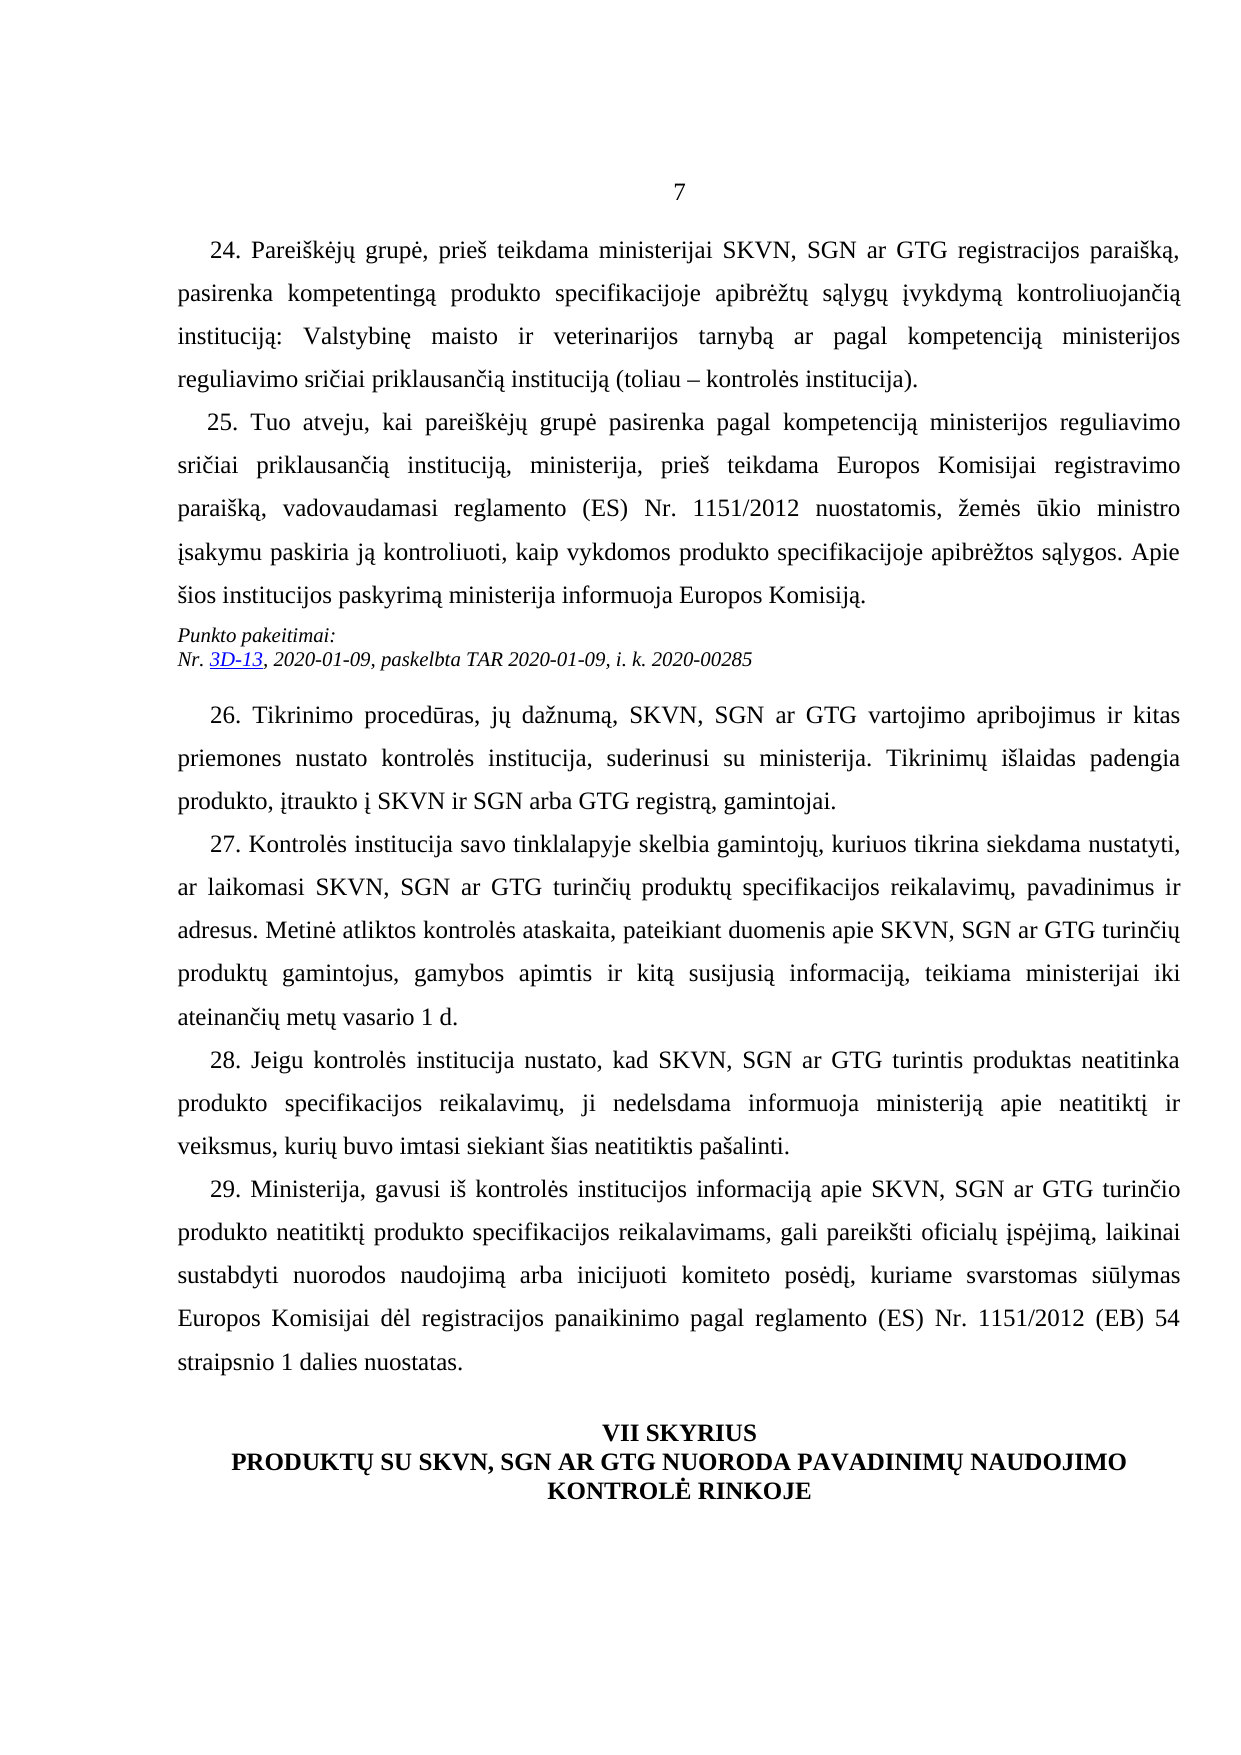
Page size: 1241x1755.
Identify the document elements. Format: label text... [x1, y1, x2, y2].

text 24. Pareiškėjų grupė, prieš teikdama ministerijai SKVN, SGN ar GTG registracijos paraišką, pasirenka kompetentingą produkto specifikacijoje apibrėžtų sąlygų įvykdymą kontroliuojančią instituciją: Valstybinę maisto ir veterinarijos tarnybą ar pagal kompetenciją ministerijos reguliavimo sričiai priklausančią instituciją (toliau – kontrolės institucija). [177, 235, 1181, 393]
text 25. Tuo atveju, kai pareiškėjų grupė pasirenka pagal kompetenciją ministerijos reguliavimo sričiai priklausančią instituciją, ministerija, prieš teikdama Europos Komisijai registravimo paraišką, vadovaudamasi reglamento (ES) Nr. 1151/2012 nuostatomis, žemės ūkio ministro įsakymu paskiria ją kontroliuoti, kaip vykdomos produkto specifikacijoje apibrėžtos sąlygos. Apie šios institucijos paskyrimą ministerija informuoja Europos Komisiją. [177, 407, 1181, 608]
text 29. Ministerija, gavusi iš kontrolės institucijos informaciją apie SKVN, SGN ar GTG turinčio produkto neatitiktį produkto specifikacijos reikalavimams, gali pareikšti oficialų įspėjimą, laikinai sustabdyti nuorodos naudojimą arba inicijuoti komiteto posėdį, kuriame svarstomas siūlymas Europos Komisijai dėl registracijos panaikinimo pagal reglamento (ES) Nr. 1151/2012 (EB) 54 straipsnio 1 dalies nuostatas. [177, 1174, 1181, 1375]
text 28. Jeigu kontrolės institucija nustato, kad SKVN, SGN ar GTG turintis produktas neatitinka produkto specifikacijos reikalavimų, ji nedelsdama informuoja ministeriją apie neatitiktį ir veiksmus, kurių buvo imtasi siekiant šias neatitiktis pašalinti. [177, 1045, 1181, 1160]
text 27. Kontrolės institucija savo tinklalapyje skelbia gamintojų, kuriuos tikrina siekdama nustatyti, ar laikomasi SKVN, SGN ar GTG turinčių produktų specifikacijos reikalavimų, pavadinimus ir adresus. Metinė atliktos kontrolės ataskaita, pateikiant duomenis apie SKVN, SGN ar GTG turinčių produktų gamintojus, gamybos apimtis ir kitą susijusią informaciją, teikiama ministerijai iki ateinančių metų vasario 1 d. [177, 829, 1181, 1030]
text Punkto pakeitimai: [177, 623, 1181, 647]
text VII SKYRIUS [177, 1418, 1181, 1447]
text 26. Tikrinimo procedūras, jų dažnumą, SKVN, SGN ar GTG vartojimo apribojimus ir kitas priemones nustato kontrolės institucija, suderinusi su ministerija. Tikrinimų išlaidas padengia produkto, įtraukto į SKVN ir SGN arba GTG registrą, gamintojai. [177, 700, 1181, 815]
text PRODUKTŲ SU SKVN, SGN AR GTG NUORODA PAVADINIMŲ NAUDOJIMO KONTROLĖ RINKOJE [177, 1447, 1181, 1505]
text Nr. 3D-13, 2020-01-09, paskelbta TAR 2020-01-09, i. k. 2020-00285 [177, 647, 1181, 671]
